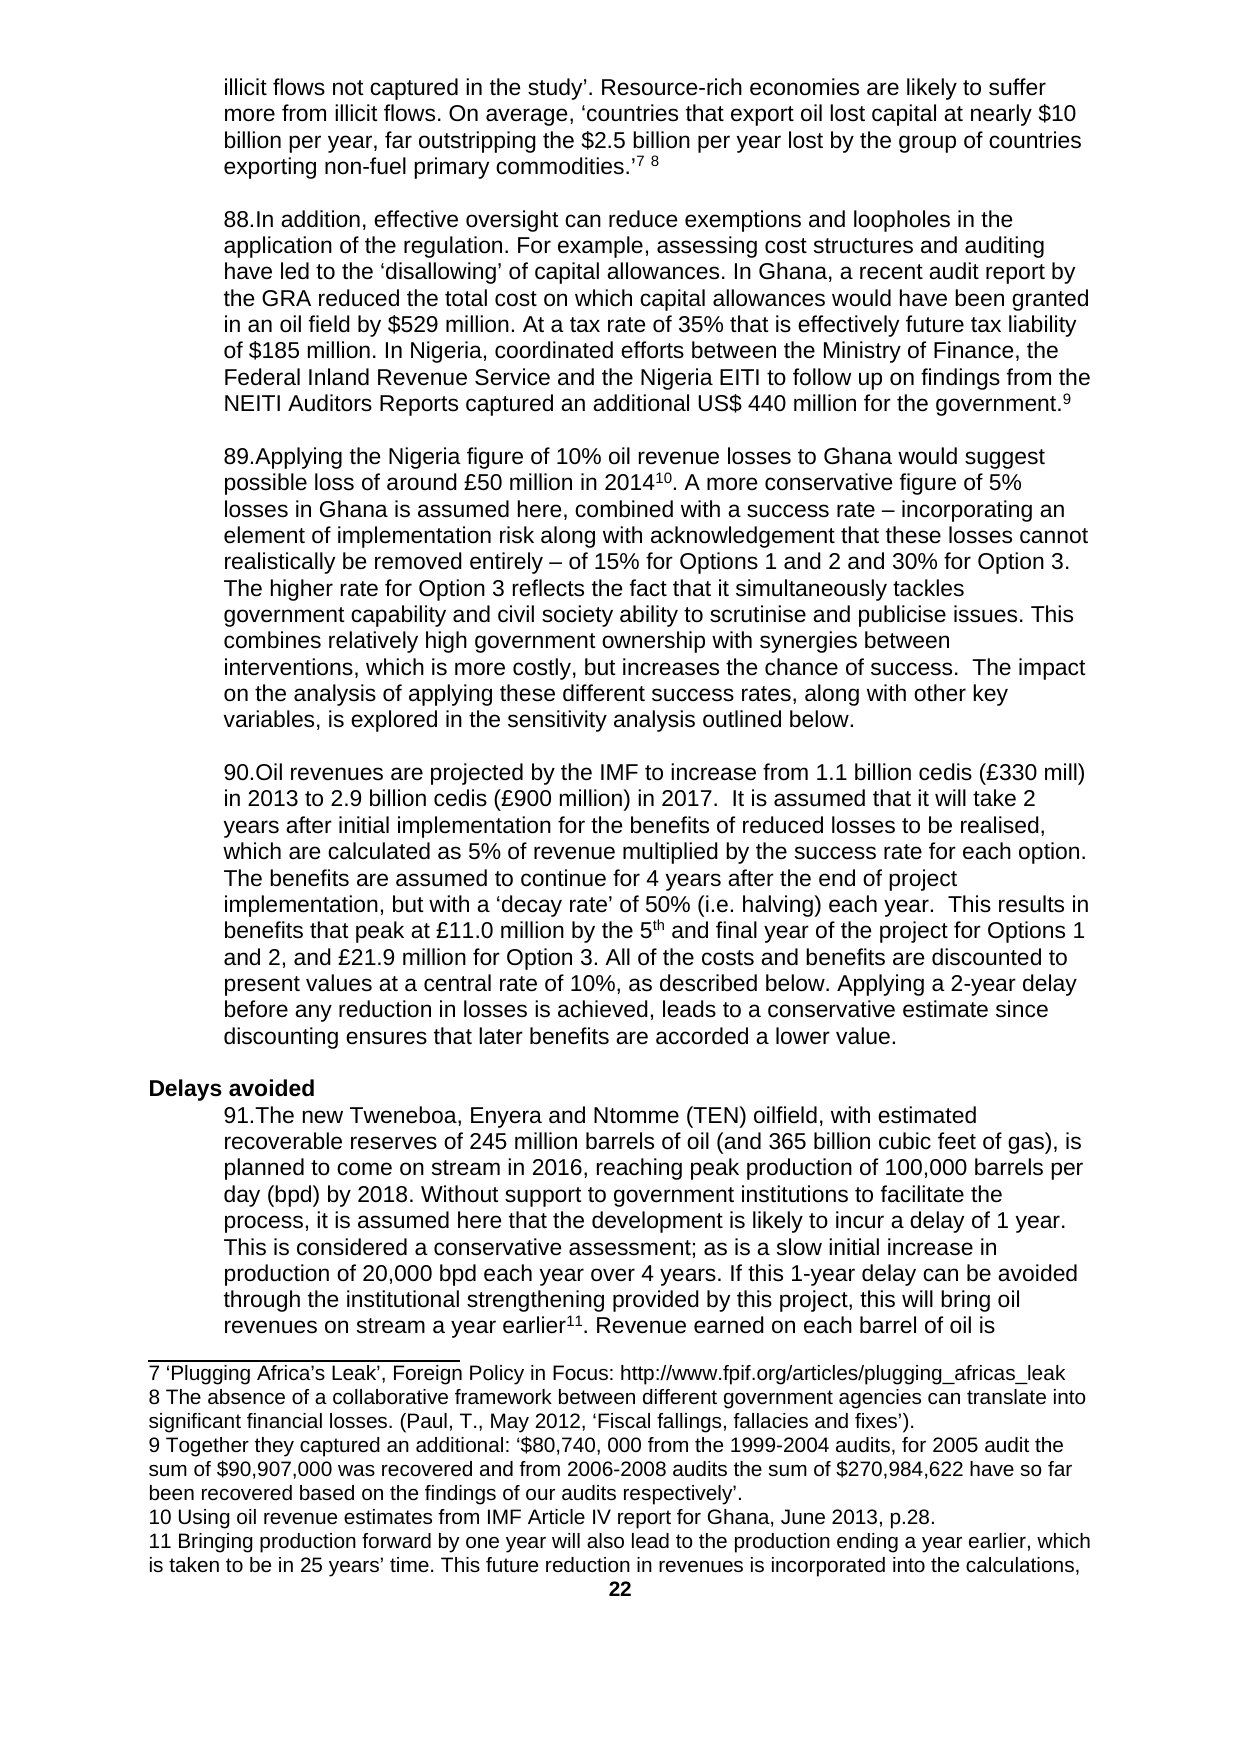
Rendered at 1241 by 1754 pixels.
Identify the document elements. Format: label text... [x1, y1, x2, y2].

list The absence of a collaborative framework between different government agencies can translate into significant financial losses. (Paul, T., May 2012, ‘Fiscal fallings, fallacies and fixes’). [148, 1385, 1092, 1433]
list illicit flows not captured in the study’. Resource-rich economies are likely to suffer more from illicit flows. On average, ‘countries that export oil lost capital at nearly $10 billion per year, far outstripping the $2.5 billion per year lost by the group of countries exporting non-fuel primary commodities.’ [223, 74, 1092, 179]
list In addition, effective oversight can reduce exemptions and loopholes in the application of the regulation. For example, assessing cost structures and auditing have led to the ‘disallowing’ of capital allowances. In Ghana, a recent audit report by the GRA reduced the total cost on which capital allowances would have been granted in an oil field by $529 million. At a tax rate of 35% that is effectively future tax liability of $185 million. In Nigeria, coordinated efforts between the Ministry of Finance, the Federal Inland Revenue Service and the Nigeria EITI to follow up on findings from the NEITI Auditors Reports captured an additional US$ 440 million for the government. [223, 206, 1092, 416]
list ‘Plugging Africa’s Leak’, Foreign Policy in Focus: http://www.fpif.org/articles/plugging_africas_leak [148, 1361, 1092, 1385]
text Delays avoided [148, 1075, 1092, 1102]
list Using oil revenue estimates from IMF Article IV report for Ghana, June 2013, p.28. [148, 1505, 1092, 1529]
list Bringing production forward by one year will also lead to the production ending a year earlier, which is taken to be in 25 years’ time. This future reduction in revenues is incorporated into the calculations, [148, 1529, 1092, 1577]
list The new Tweneboa, Enyera and Ntomme (TEN) oilfield, with estimated recoverable reserves of 245 million barrels of oil (and 365 billion cubic feet of gas), is planned to come on stream in 2016, reaching peak production of 100,000 barrels per day (bpd) by 2018. Without support to government institutions to facilitate the process, it is assumed here that the development is likely to incur a delay of 1 year. This is considered a conservative assessment; as is a slow initial increase in production of 20,000 bpd each year over 4 years. If this 1-year delay can be avoided through the institutional strengthening provided by this project, this will bring oil revenues on stream a year earlier. Revenue earned on each barrel of oil is [223, 1102, 1092, 1339]
list Together they captured an additional: ‘$80,740, 000 from the 1999-2004 audits, for 2005 audit the sum of $90,907,000 was recovered and from 2006-2008 audits the sum of $270,984,622 have so far been recovered based on the findings of our audits respectively’. [148, 1433, 1092, 1505]
list Oil revenues are projected by the IMF to increase from 1.1 billion cedis (£330 mill) in 2013 to 2.9 billion cedis (£900 million) in 2017. It is assumed that it will take 2 years after initial implementation for the benefits of reduced losses to be realised, which are calculated as 5% of revenue multiplied by the success rate for each option. The benefits are assumed to continue for 4 years after the end of project implementation, but with a ‘decay rate’ of 50% (i.e. halving) each year. This results in benefits that peak at £11.0 million by the 5th and final year of the project for Options 1 and 2, and £21.9 million for Option 3. All of the costs and benefits are discounted to present values at a central rate of 10%, as described below. Applying a 2-year delay before any reduction in losses is achieved, leads to a conservative estimate since discounting ensures that later benefits are accorded a lower value. [223, 759, 1092, 1049]
list Applying the Nigeria figure of 10% oil revenue losses to Ghana would suggest possible loss of around £50 million in 2014. A more conservative figure of 5% losses in Ghana is assumed here, combined with a success rate – incorporating an element of implementation risk along with acknowledgement that these losses cannot realistically be removed entirely – of 15% for Options 1 and 2 and 30% for Option 3. The higher rate for Option 3 reflects the fact that it simultaneously tackles government capability and civil society ability to scrutinise and publicise issues. This combines relatively high government ownership with synergies between interventions, which is more costly, but increases the chance of success. The impact on the analysis of applying these different success rates, along with other key variables, is explored in the sensitivity analysis outlined below. [223, 443, 1092, 733]
